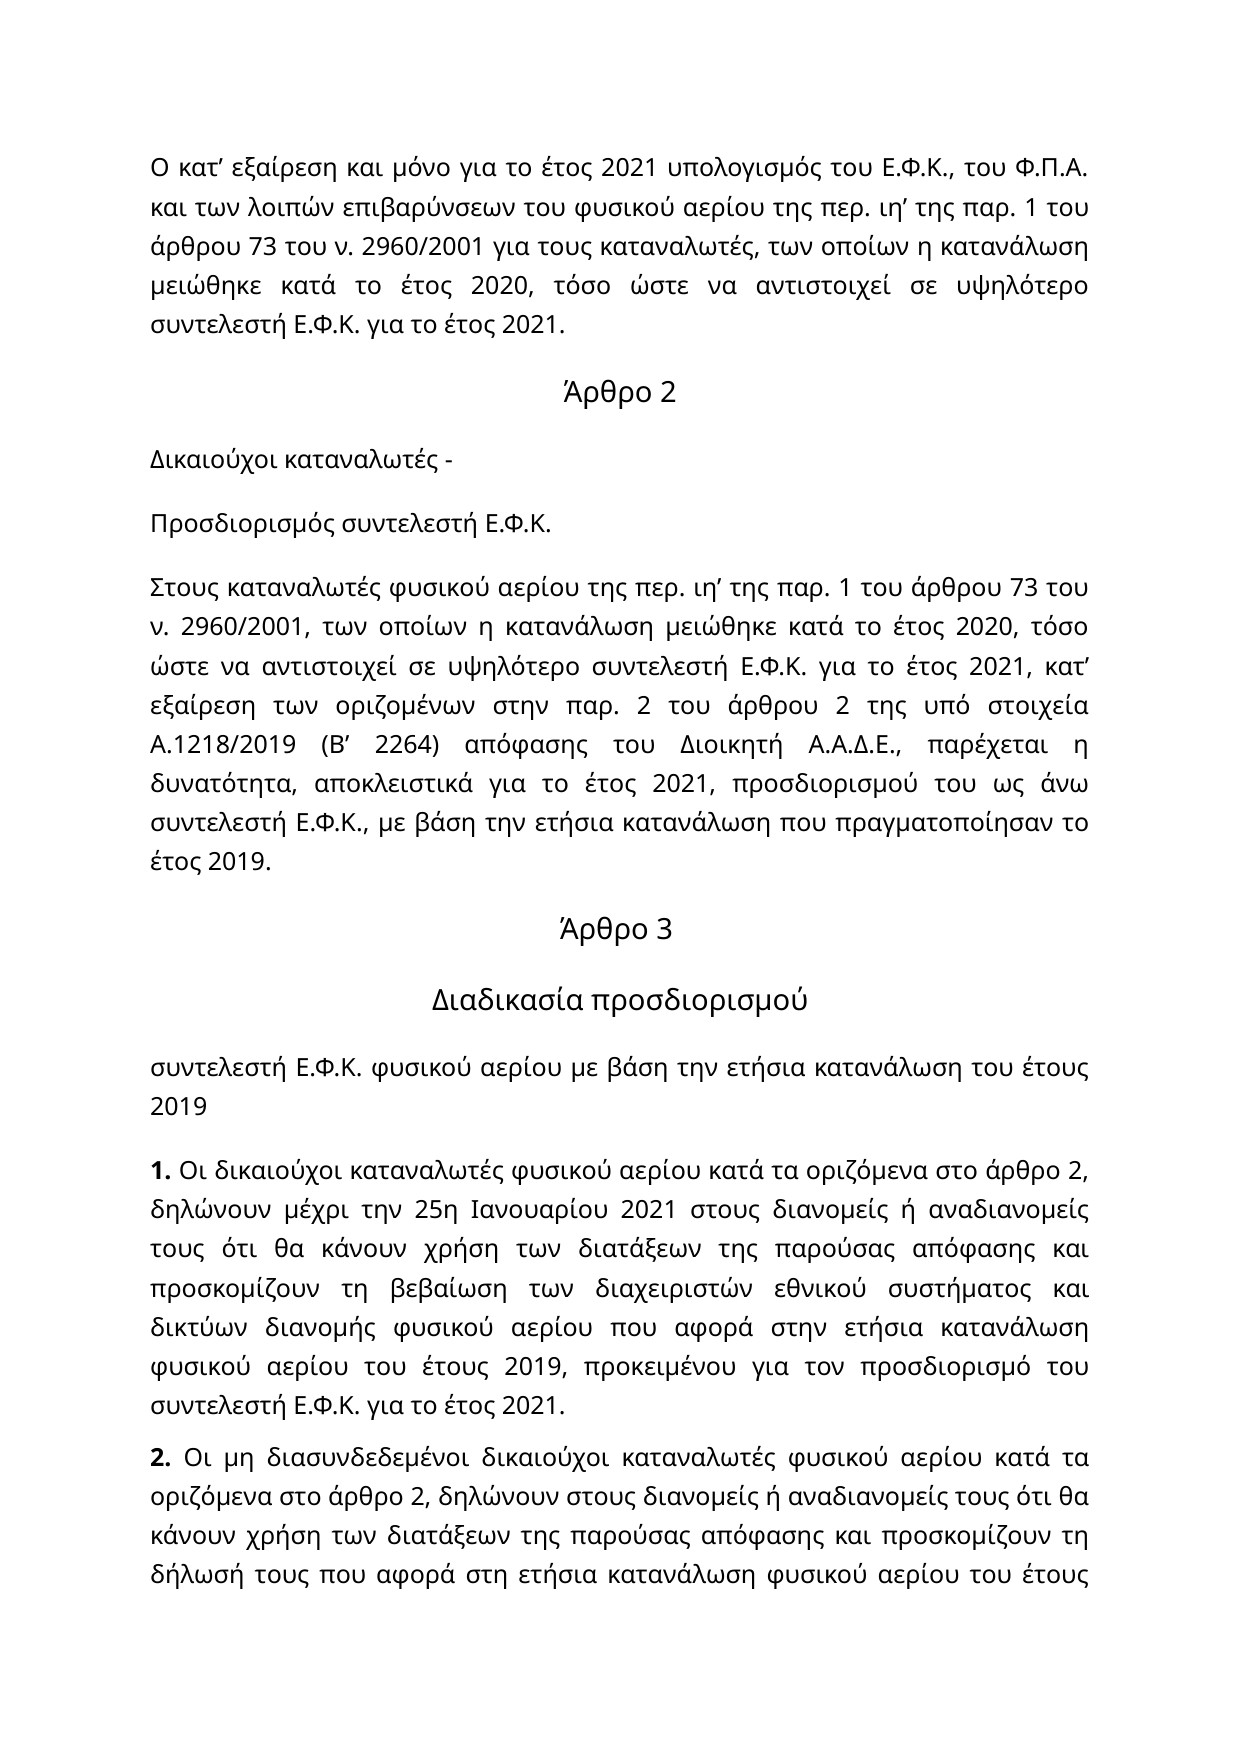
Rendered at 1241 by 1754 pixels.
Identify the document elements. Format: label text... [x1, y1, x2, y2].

text 1. Οι δικαιούχοι καταναλωτές φυσικού αερίου κατά τα οριζόμενα στο άρθρο 2, δηλώνουν μέχρι την 25η Ιανουαρίου 2021 στους διανομείς ή αναδιανομείς τους ότι θα κάνουν χρήση των διατάξεων της παρούσας απόφασης και προσκομίζουν τη βεβαίωση των διαχειριστών εθνικού συστήματος και δικτύων διανομής φυσικού αερίου που αφορά στην ετήσια κατανάλωση φυσικού αερίου του έτους 2019, προκειμένου για τον προσδιορισμό του συντελεστή Ε.Φ.Κ. για το έτος 2021. [150, 1153, 1090, 1422]
text Στους καταναλωτές φυσικού αερίου της περ. ιη’ της παρ. 1 του άρθρου 73 του ν. 2960/2001, των οποίων η κατανάλωση μειώθηκε κατά το έτος 2020, τόσο ώστε να αντιστοιχεί σε υψηλότερο συντελεστή Ε.Φ.Κ. για το έτος 2021, κατ’ εξαίρεση των οριζομένων στην παρ. 2 του άρθρου 2 της υπό στοιχεία Α.1218/2019 (Β’ 2264) απόφασης του Διοικητή Α.Α.Δ.Ε., παρέχεται η δυνατότητα, αποκλειστικά για το έτος 2021, προσδιορισμού του ως άνω συντελεστή Ε.Φ.Κ., με βάση την ετήσια κατανάλωση που πραγματοποίησαν το έτος 2019. [150, 570, 1090, 878]
subtitle Άρθρο 2 [150, 371, 1090, 411]
text 2. Οι μη διασυνδεδεμένοι δικαιούχοι καταναλωτές φυσικού αερίου κατά τα οριζόμενα στο άρθρο 2, δηλώνουν στους διανομείς ή αναδιανομείς τους ότι θα κάνουν χρήση των διατάξεων της παρούσας απόφασης και προσκομίζουν τη δήλωσή τους που αφορά στη ετήσια κατανάλωση φυσικού αερίου του έτους [150, 1439, 1090, 1591]
text συντελεστή Ε.Φ.Κ. φυσικού αερίου με βάση την ετήσια κατανάλωση του έτους 2019 [150, 1049, 1090, 1123]
subtitle Άρθρο 3 [150, 908, 1090, 948]
subtitle Διαδικασία προσδιορισμού [150, 979, 1090, 1018]
text Προσδιορισμός συντελεστή Ε.Φ.Κ. [150, 506, 1090, 540]
text Δικαιούχοι καταναλωτές - [150, 441, 1090, 476]
text Ο κατ’ εξαίρεση και μόνο για το έτος 2021 υπολογισμός του Ε.Φ.Κ., του Φ.Π.Α. και των λοιπών επιβαρύνσεων του φυσικού αερίου της περ. ιη’ της παρ. 1 του άρθρου 73 του ν. 2960/2001 για τους καταναλωτές, των οποίων η κατανάλωση μειώθηκε κατά το έτος 2020, τόσο ώστε να αντιστοιχεί σε υψηλότερο συντελεστή Ε.Φ.Κ. για το έτος 2021. [150, 150, 1090, 341]
